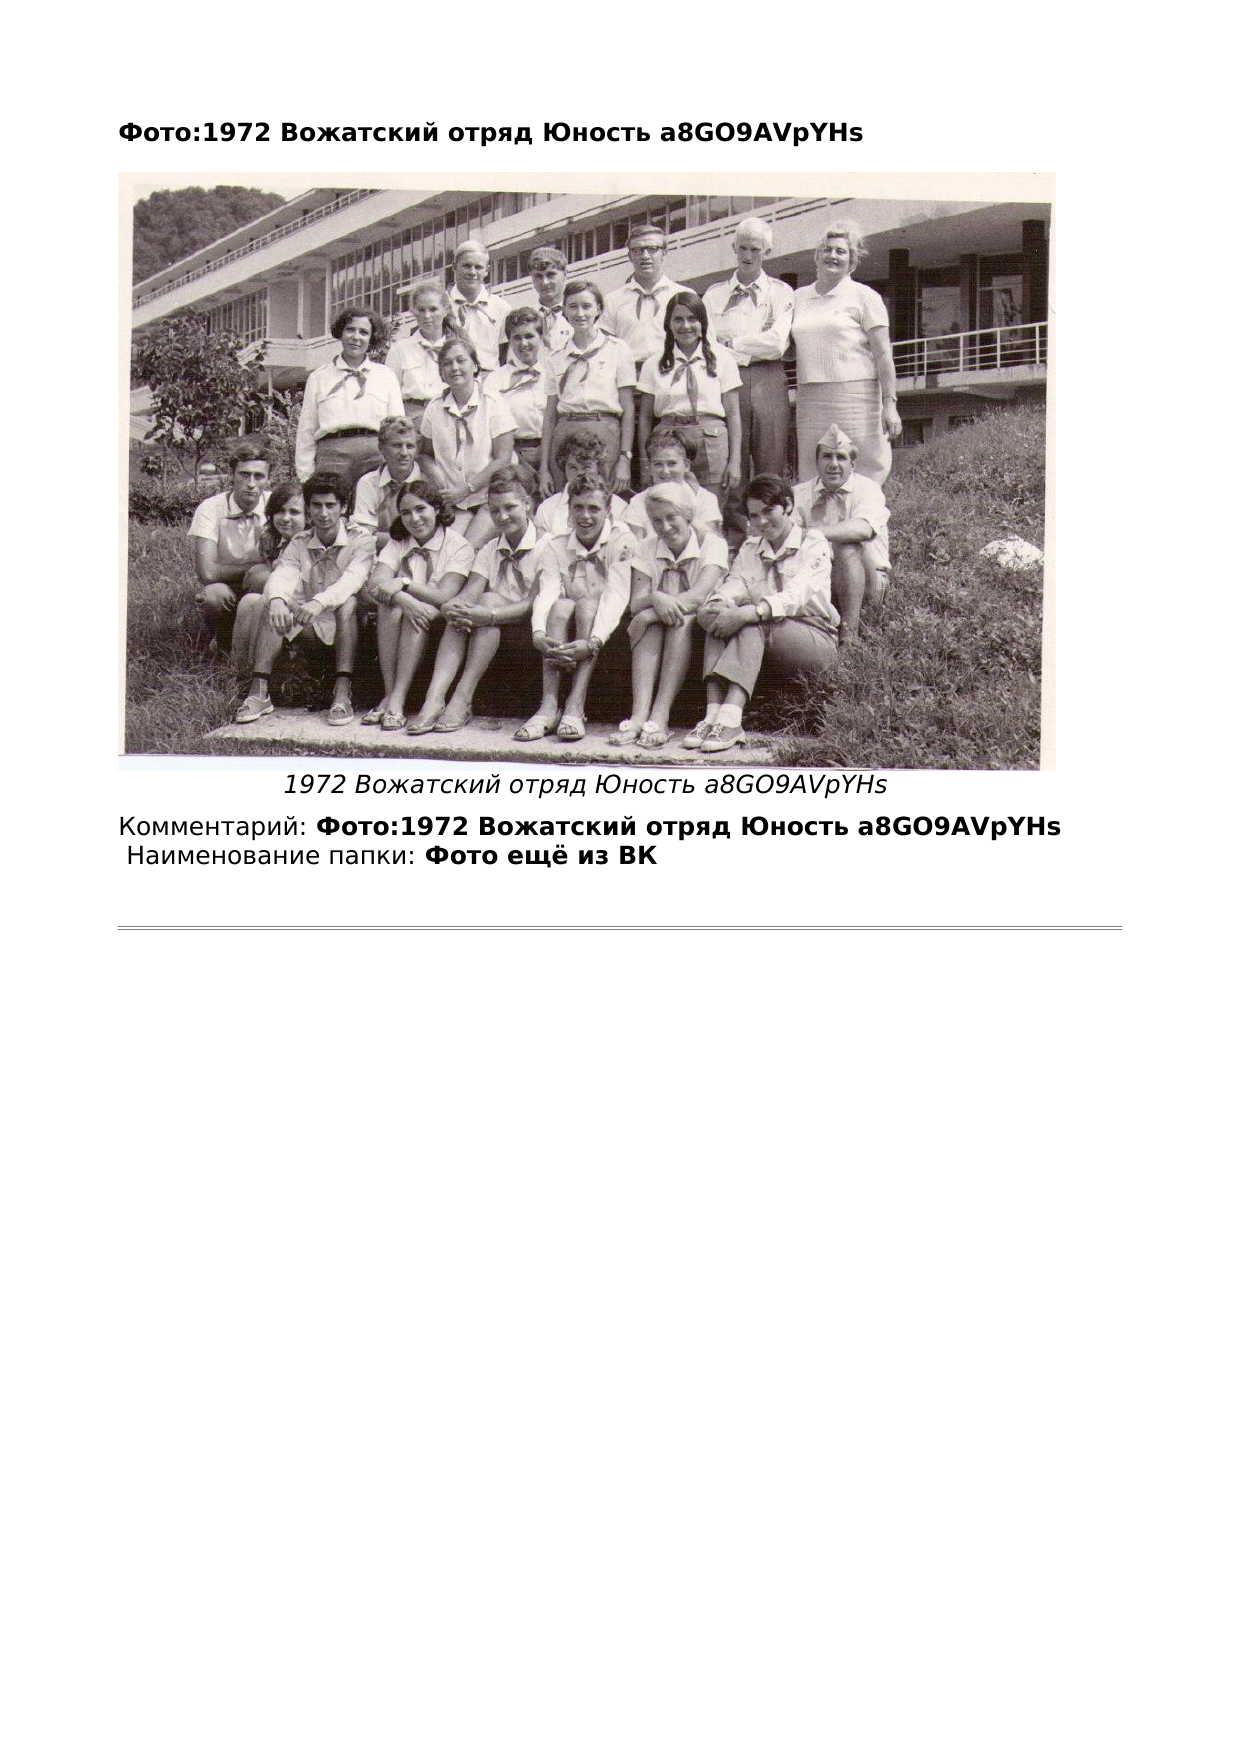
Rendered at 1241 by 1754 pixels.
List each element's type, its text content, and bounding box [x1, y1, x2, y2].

picture [118, 172, 1056, 771]
text Комментарий: Фото:1972 Вожатский отряд Юность a8GO9AVpYHs Наименование папки: Фото ещё из ВК [118, 812, 1122, 899]
text 1972 Вожатский отряд Юность a8GO9AVpYHs [118, 771, 1056, 799]
subtitle Фото:1972 Вожатский отряд Юность a8GO9AVpYHs [118, 118, 1122, 147]
